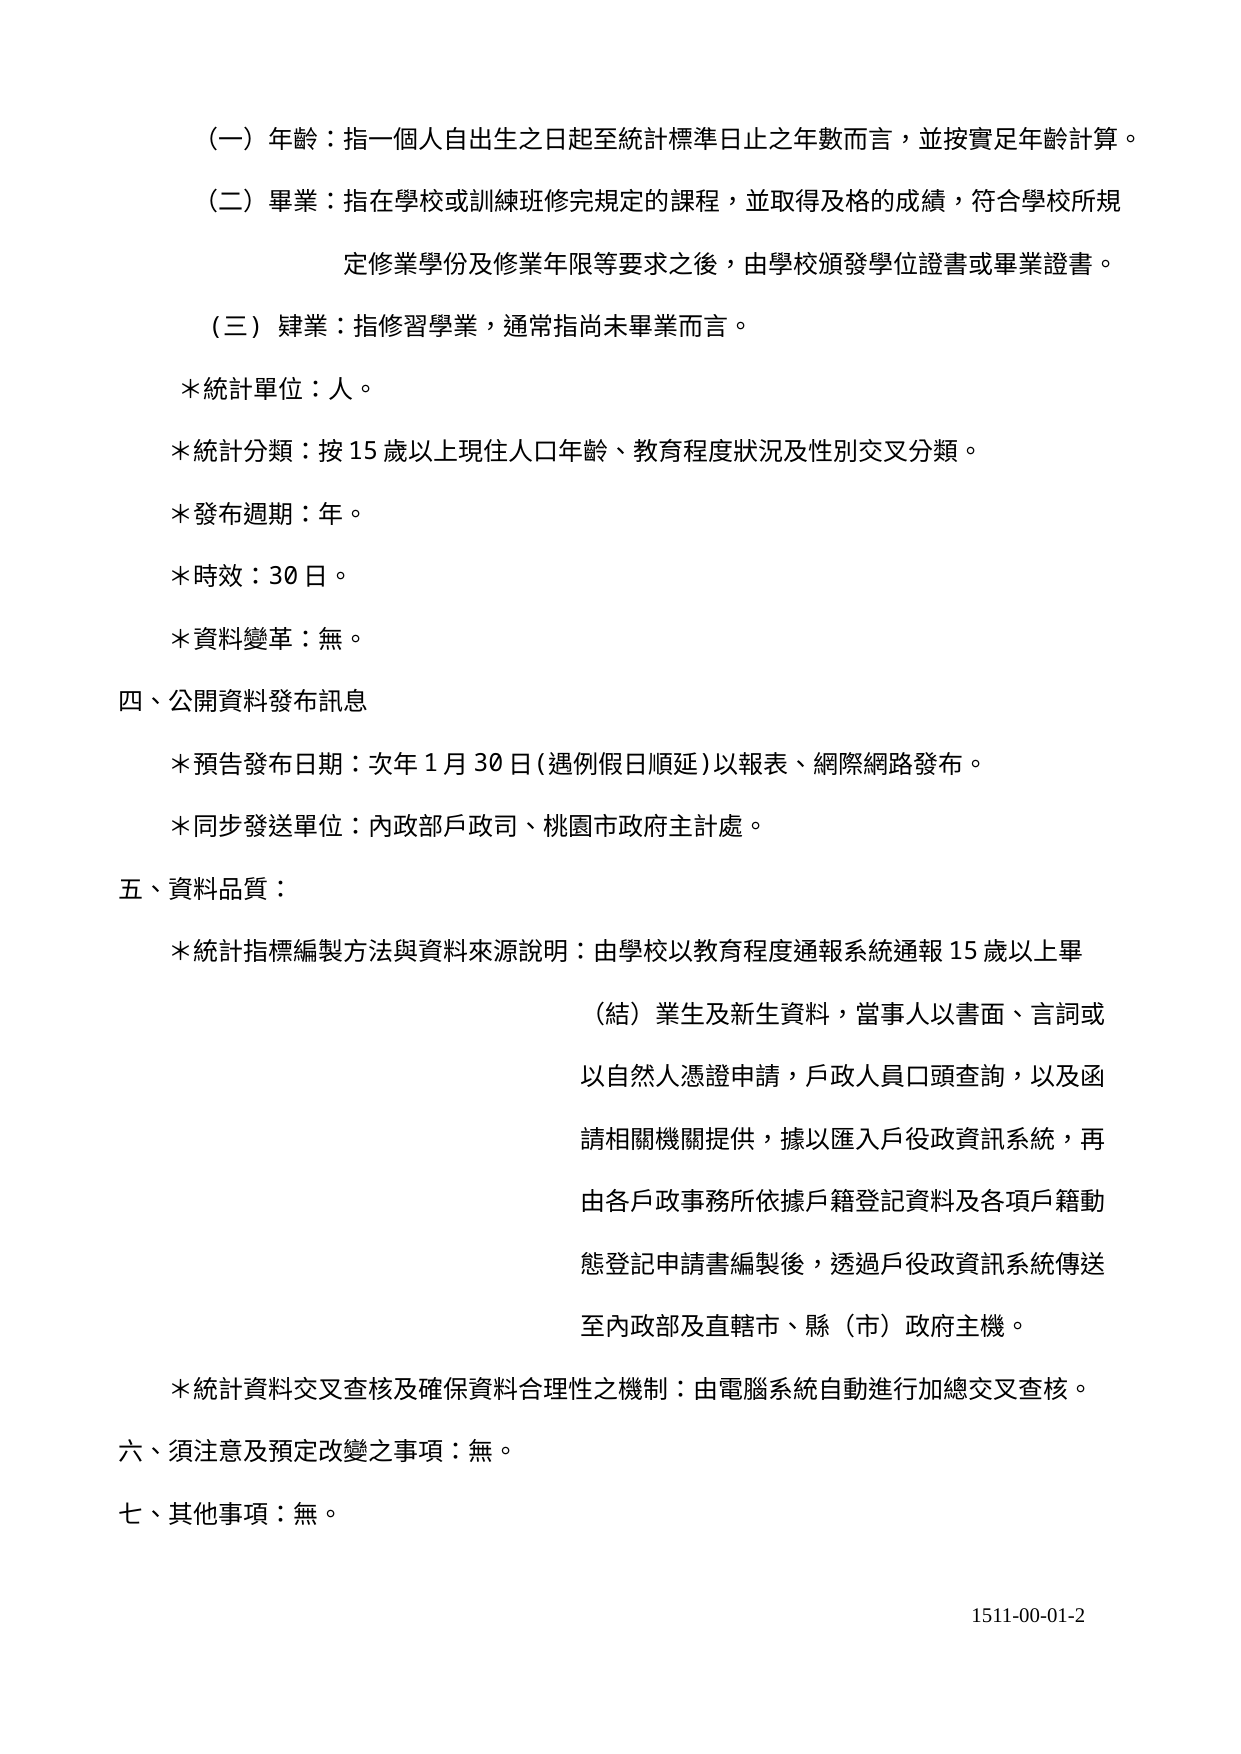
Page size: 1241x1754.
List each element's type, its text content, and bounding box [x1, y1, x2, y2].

text 五、資料品質： [118, 846, 1122, 908]
text （一）年齡：指一個人自出生之日起至統計標準日止之年數而言，並按實足年齡計算。 [193, 96, 1122, 158]
text ＊預告發布日期：次年1月30日(遇例假日順延)以報表、網際網路發布。 [168, 721, 1122, 783]
text ＊統計資料交叉查核及確保資料合理性之機制：由電腦系統自動進行加總交叉查核。 [168, 1346, 1122, 1408]
text （二）畢業：指在學校或訓練班修完規定的課程，並取得及格的成績，符合學校所規定修業學份及修業年限等要求之後，由學校頒發學位證書或畢業證書。 [193, 158, 1122, 283]
text ＊統計單位：人。 [118, 346, 1122, 408]
text 六、須注意及預定改變之事項：無。 [118, 1408, 1122, 1471]
text 四、公開資料發布訊息 [118, 658, 1122, 721]
text ＊發布週期：年。 [168, 471, 1122, 533]
text ＊時效：30日。 [168, 533, 1122, 596]
text ＊統計指標編製方法與資料來源說明：由學校以教育程度通報系統通報15歲以上畢（結）業生及新生資料，當事人以書面、言詞或以自然人憑證申請，戶政人員口頭查詢，以及函請相關機關提供，據以匯入戶役政資訊系統，再由各戶政事務所依據戶籍登記資料及各項戶籍動態登記申請書編製後，透過戶役政資訊系統傳送至內政部及直轄市、縣（市）政府主機。 [168, 908, 1122, 1346]
text ＊同步發送單位：內政部戶政司、桃園市政府主計處。 [168, 783, 1122, 846]
text 七、其他事項：無。 [118, 1471, 1122, 1533]
text ＊資料變革：無。 [168, 596, 1122, 658]
text ＊統計分類：按15歲以上現住人口年齡、教育程度狀況及性別交叉分類。 [168, 408, 1122, 471]
text (三) 肄業：指修習學業，通常指尚未畢業而言。 [193, 283, 1122, 346]
